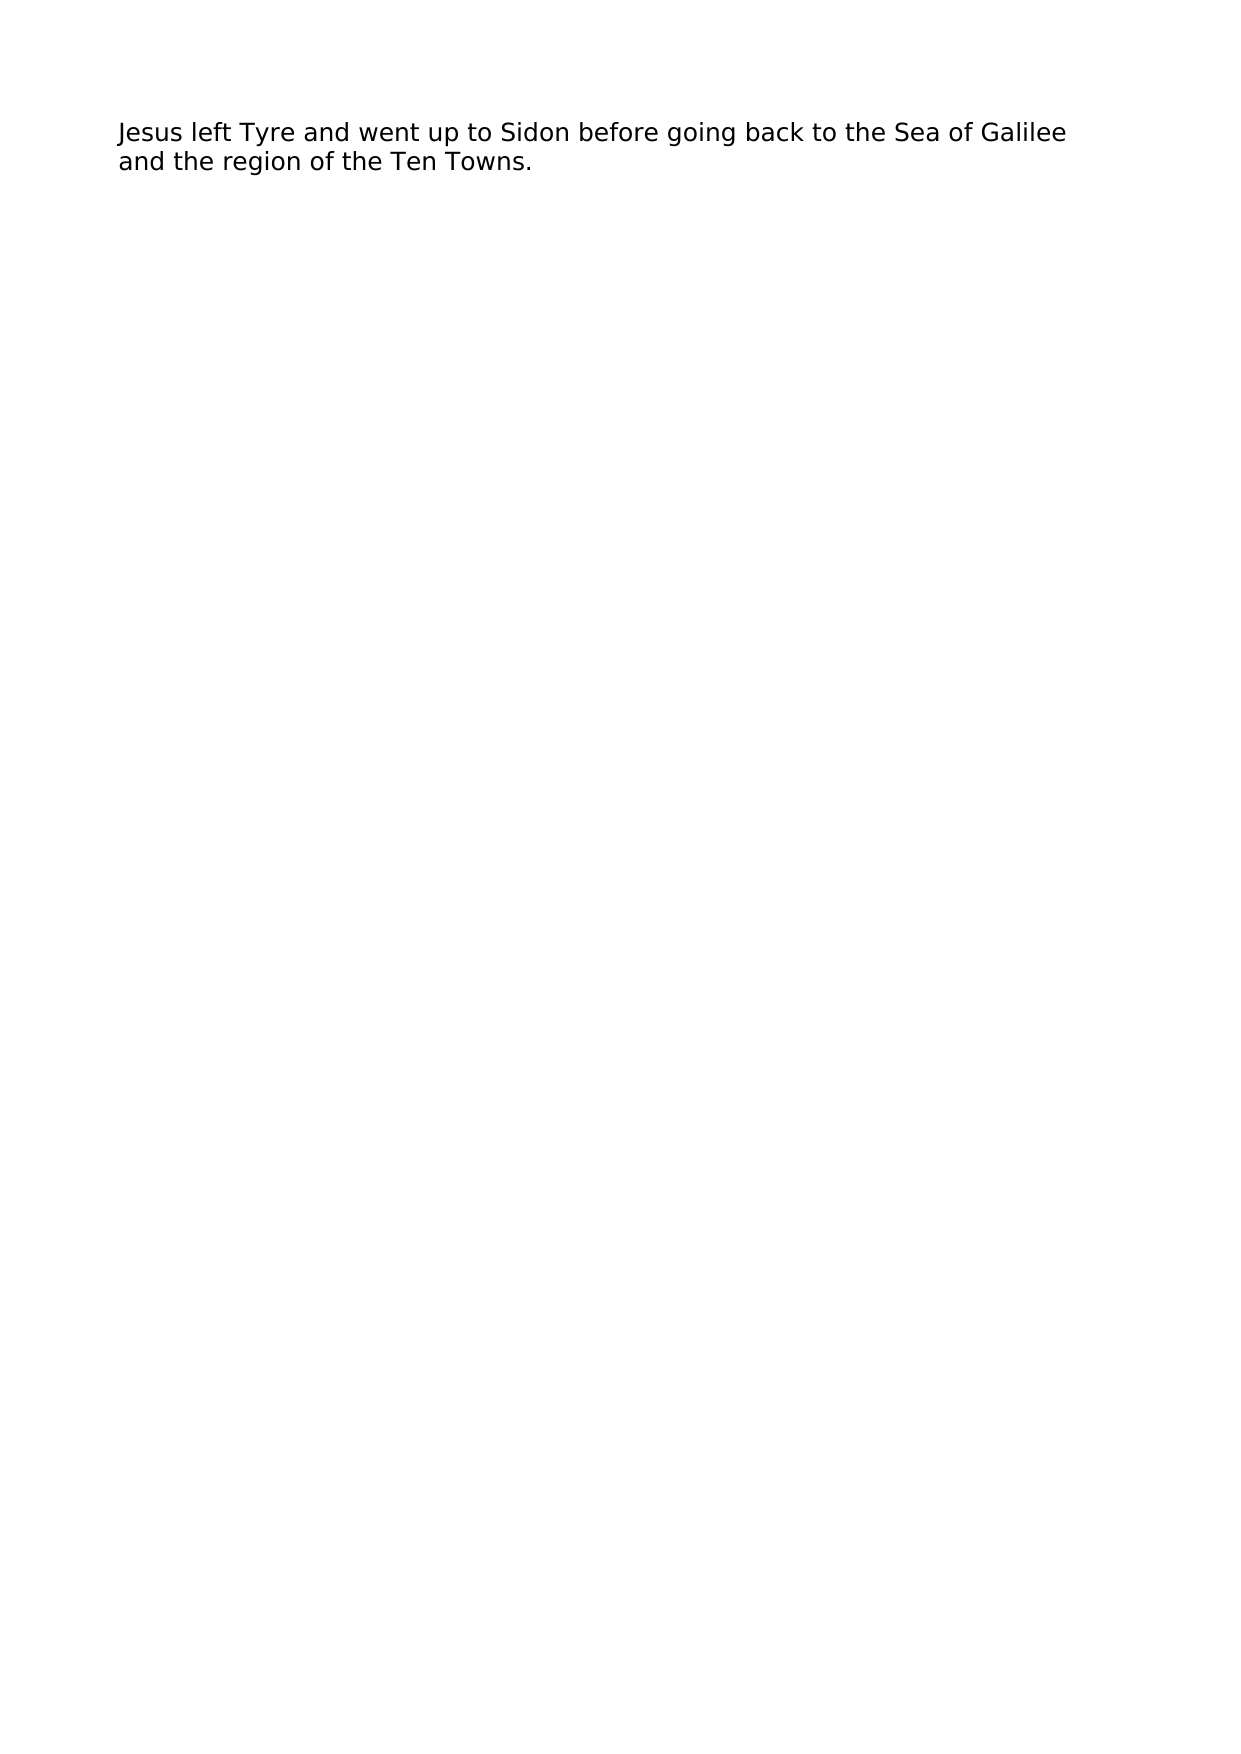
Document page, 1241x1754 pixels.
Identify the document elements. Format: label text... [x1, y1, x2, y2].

text Jesus left Tyre and went up to Sidon before going back to the Sea of Galilee and the region of the Ten Towns. [118, 118, 1122, 176]
